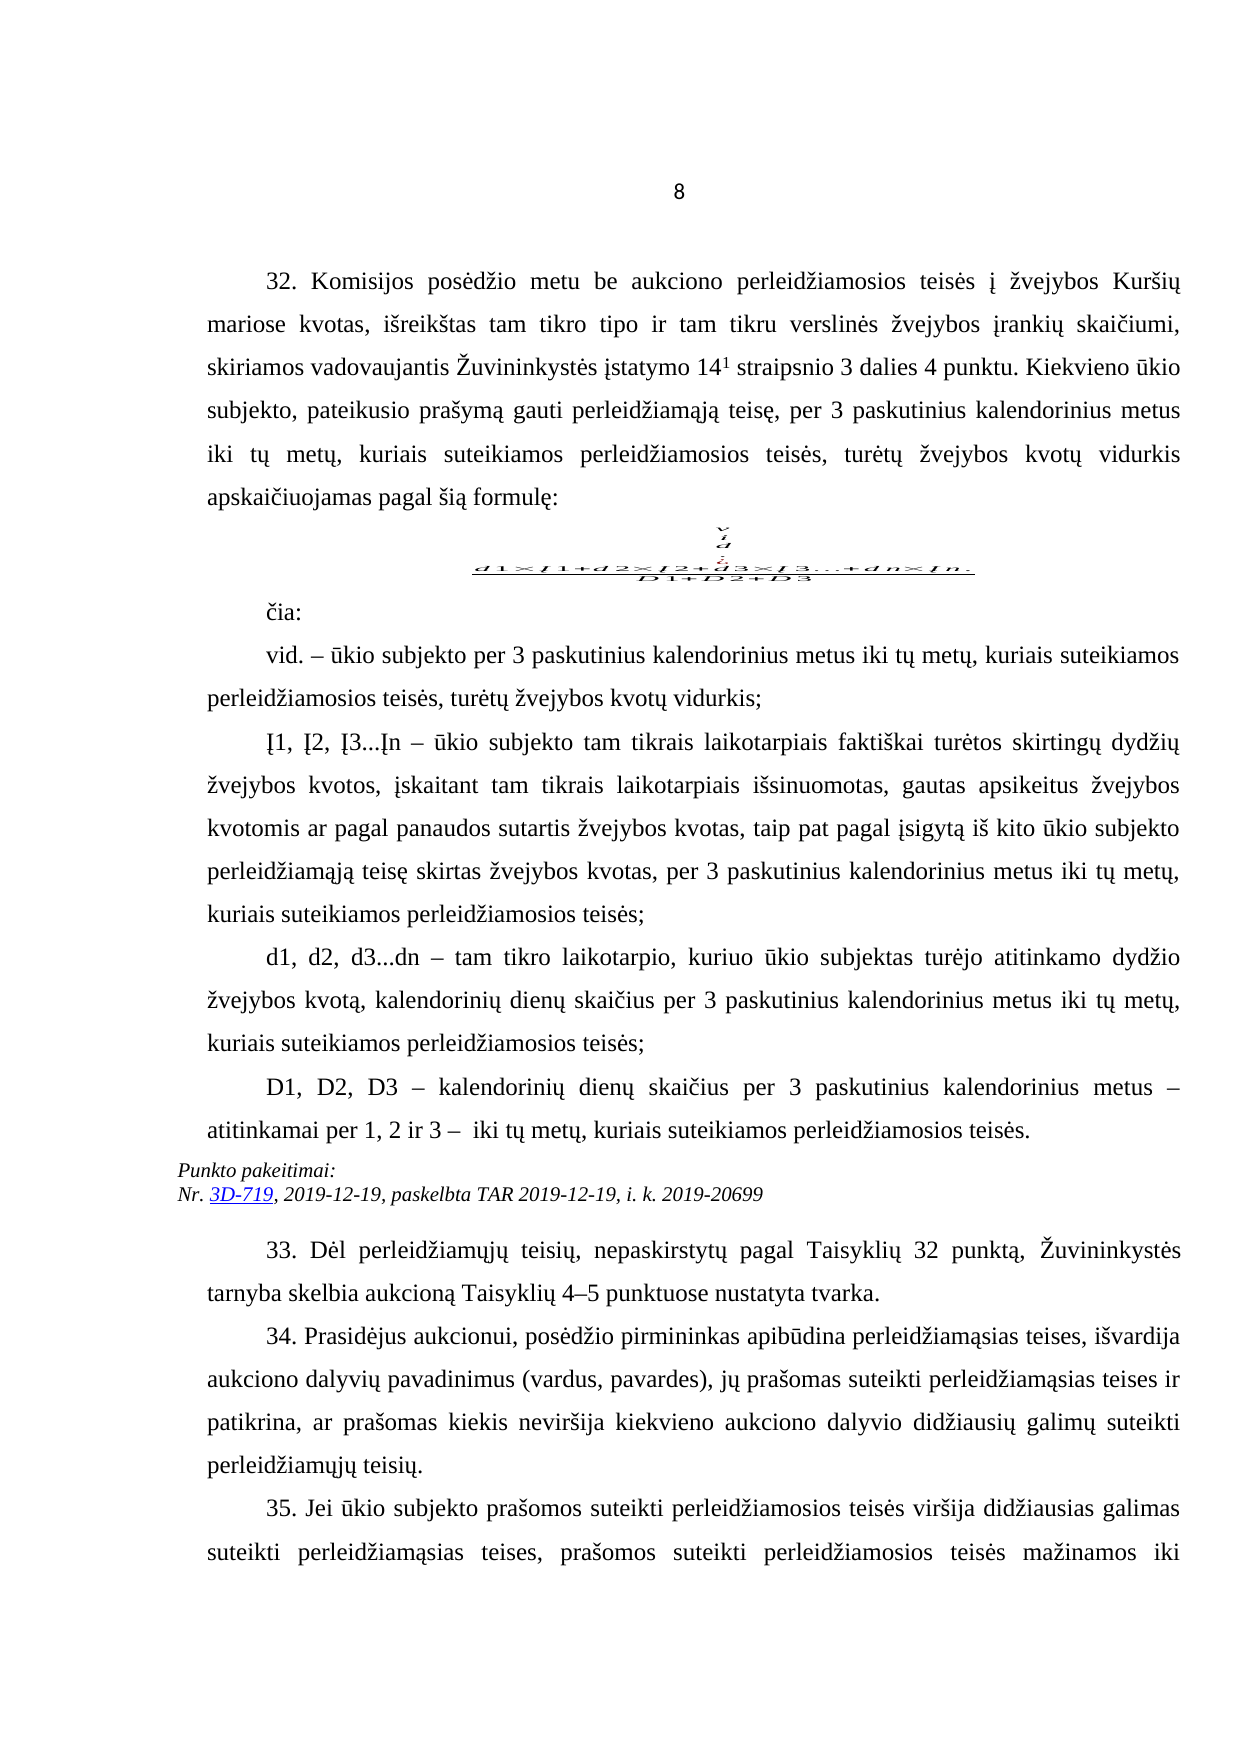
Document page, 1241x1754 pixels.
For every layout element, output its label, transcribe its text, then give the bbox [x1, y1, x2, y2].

text 33. Dėl perleidžiamųjų teisių, nepaskirstytų pagal Taisyklių 32 punktą, Žuvininkystės tarnyba skelbia aukcioną Taisyklių 4–5 punktuose nustatyta tvarka. [207, 1235, 1181, 1307]
text Į1, Į2, Į3...Įn – ūkio subjekto tam tikrais laikotarpiais faktiškai turėtos skirtingų dydžių žvejybos kvotos, įskaitant tam tikrais laikotarpiais išsinuomotas, gautas apsikeitus žvejybos kvotomis ar pagal panaudos sutartis žvejybos kvotas, taip pat pagal įsigytą iš kito ūkio subjekto perleidžiamąją teisę skirtas žvejybos kvotas, per 3 paskutinius kalendorinius metus iki tų metų, kuriais suteikiamos perleidžiamosios teisės; [207, 727, 1181, 928]
text 34. Prasidėjus aukcionui, posėdžio pirmininkas apibūdina perleidžiamąsias teises, išvardija aukciono dalyvių pavadinimus (vardus, pavardes), jų prašomas suteikti perleidžiamąsias teises ir patikrina, ar prašomas kiekis neviršija kiekvieno aukciono dalyvio didžiausių galimų suteikti perleidžiamųjų teisių. [207, 1321, 1181, 1479]
text Punkto pakeitimai: [177, 1158, 1181, 1182]
text Nr. 3D-719, 2019-12-19, paskelbta TAR 2019-12-19, i. k. 2019-20699 [177, 1182, 1181, 1206]
text d1, d2, d3...dn – tam tikro laikotarpio, kuriuo ūkio subjektas turėjo atitinkamo dydžio žvejybos kvotą, kalendorinių dienų skaičius per 3 paskutinius kalendorinius metus iki tų metų, kuriais suteikiamos perleidžiamosios teisės; [207, 942, 1181, 1057]
text vid. – ūkio subjekto per 3 paskutinius kalendorinius metus iki tų metų, kuriais suteikiamos perleidžiamosios teisės, turėtų žvejybos kvotų vidurkis; [207, 640, 1181, 712]
text 35. Jei ūkio subjekto prašomos suteikti perleidžiamosios teisės viršija didžiausias galimas suteikti perleidžiamąsias teises, prašomos suteikti perleidžiamosios teisės mažinamos iki [207, 1493, 1181, 1565]
text čia: [207, 597, 1181, 626]
text D1, D2, D3 – kalendorinių dienų skaičius per 3 paskutinius kalendorinius metus – atitinkamai per 1, 2 ir 3 – iki tų metų, kuriais suteikiamos perleidžiamosios teisės. [207, 1072, 1181, 1143]
text 32. Komisijos posėdžio metu be aukciono perleidžiamosios teisės į žvejybos Kuršių mariose kvotas, išreikštas tam tikro tipo ir tam tikru verslinės žvejybos įrankių skaičiumi, skiriamos vadovaujantis Žuvininkystės įstatymo 141 straipsnio 3 dalies 4 punktu. Kiekvieno ūkio subjekto, pateikusio prašymą gauti perleidžiamąją teisę, per 3 paskutinius kalendorinius metus iki tų metų, kuriais suteikiamos perleidžiamosios teisės, turėtų žvejybos kvotų vidurkis apskaičiuojamas pagal šią formulę: [207, 266, 1181, 511]
